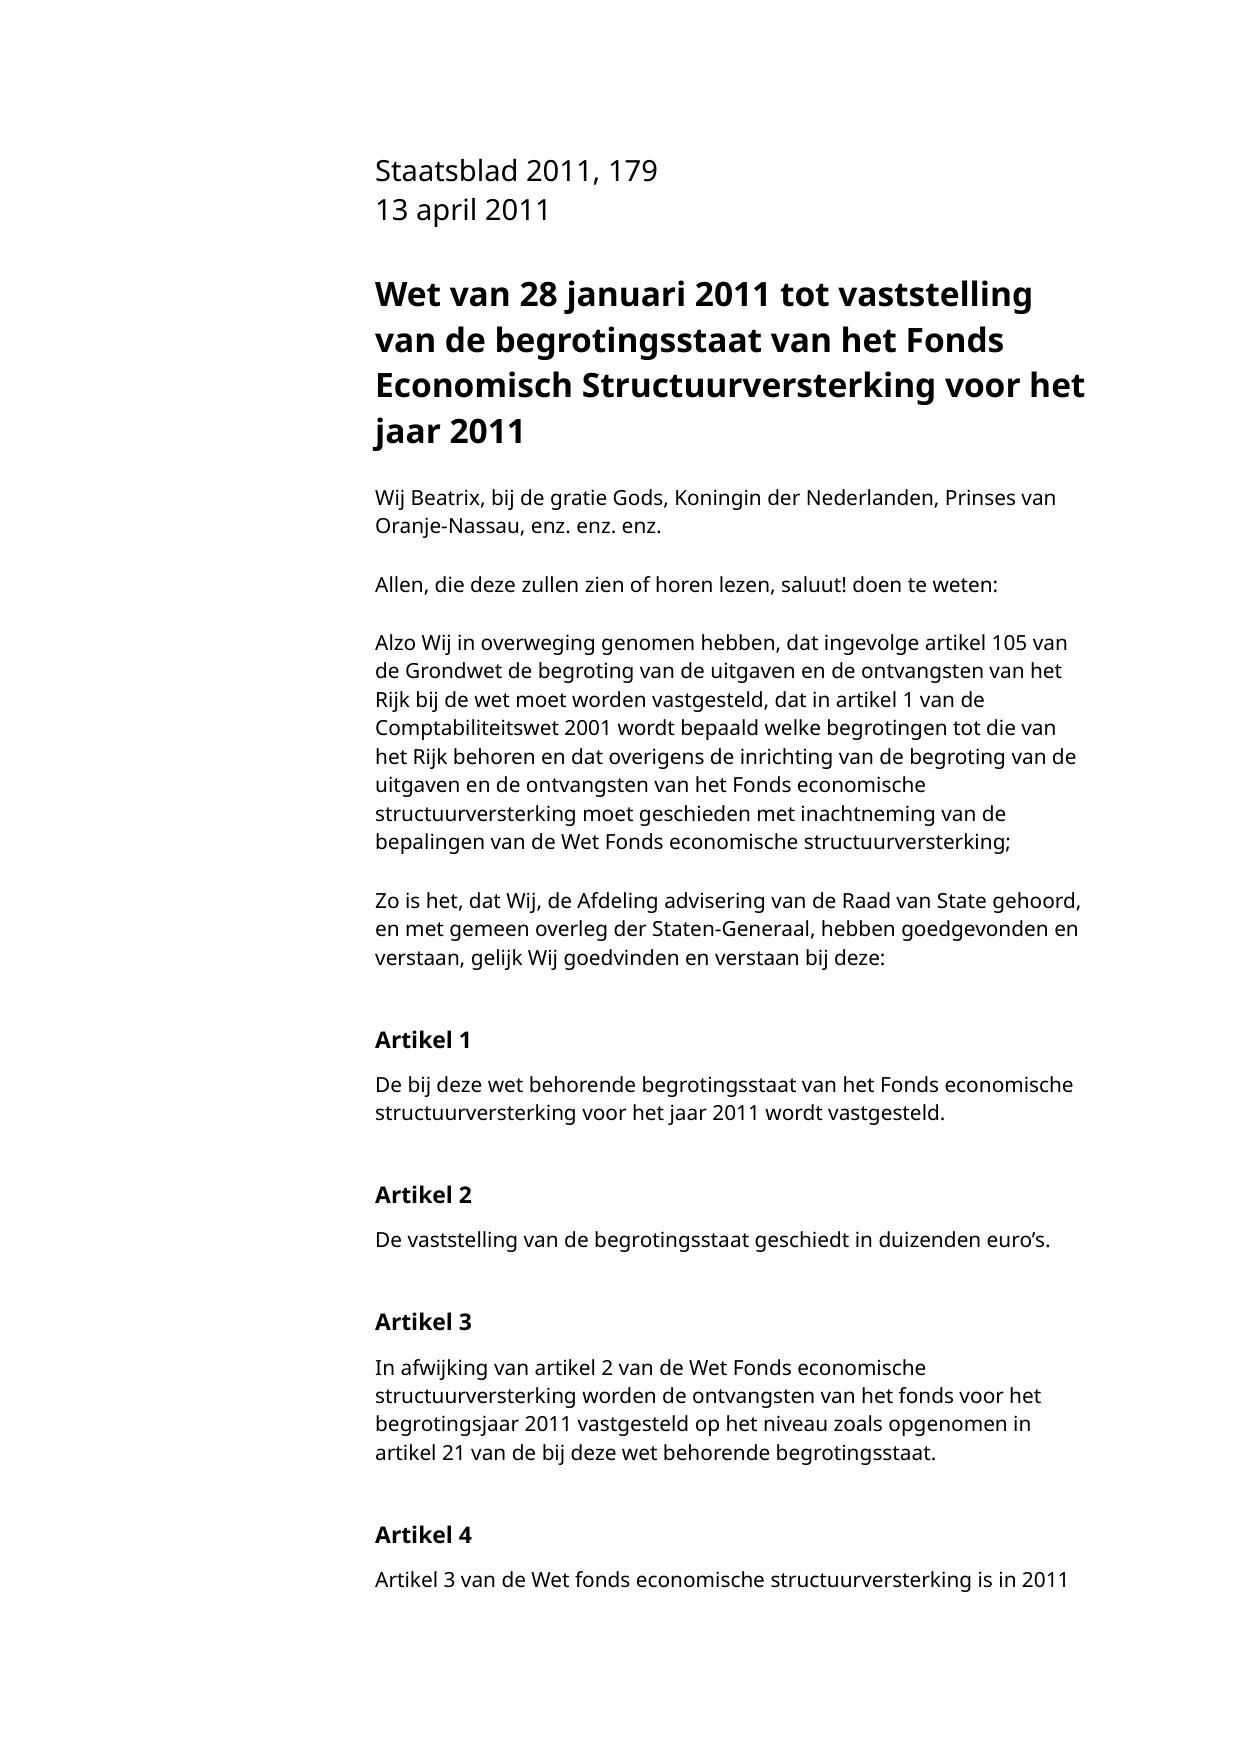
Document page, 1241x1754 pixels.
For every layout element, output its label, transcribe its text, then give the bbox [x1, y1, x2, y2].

text 13 april 2011 [375, 190, 1090, 229]
subtitle Artikel 3 [375, 1306, 1090, 1338]
text Staatsblad 2011, 179 [375, 150, 1090, 190]
text Wij Beatrix, bij de gratie Gods, Koningin der Nederlanden, Prinses van Oranje-Nassau, enz. enz. enz. [375, 483, 1090, 540]
text Artikel 3 van de Wet fonds economische structuurversterking is in 2011 [375, 1565, 1090, 1593]
text De bij deze wet behorende begrotingsstaat van het Fonds economische structuurversterking voor het jaar 2011 wordt vastgesteld. [375, 1070, 1090, 1127]
text Alzo Wij in overweging genomen hebben, dat ingevolge artikel 105 van de Grondwet de begroting van de uitgaven en de ontvangsten van het Rijk bij de wet moet worden vastgesteld, dat in artikel 1 van de Comptabiliteitswet 2001 wordt bepaald welke begrotingen tot die van het Rijk behoren en dat overigens de inrichting van de begroting van de uitgaven en de ontvangsten van het Fonds economische structuurversterking moet geschieden met inachtneming van de bepalingen van de Wet Fonds economische structuurversterking; [375, 628, 1090, 856]
text De vaststelling van de begrotingsstaat geschiedt in duizenden euro’s. [375, 1225, 1090, 1254]
subtitle Artikel 1 [375, 1023, 1090, 1055]
text Zo is het, dat Wij, de Afdeling advisering van de Raad van State gehoord, en met gemeen overleg der Staten-Generaal, hebben goedgevonden en verstaan, gelijk Wij goedvinden en verstaan bij deze: [375, 886, 1090, 971]
subtitle Wet van 28 januari 2011 tot vaststelling van de begrotingsstaat van het Fonds Economisch Structuurversterking voor het jaar 2011 [375, 271, 1090, 453]
text In afwijking van artikel 2 van de Wet Fonds economische structuurversterking worden de ontvangsten van het fonds voor het begrotingsjaar 2011 vastgesteld op het niveau zoals opgenomen in artikel 21 van de bij deze wet behorende begrotingsstaat. [375, 1353, 1090, 1466]
text Allen, die deze zullen zien of horen lezen, saluut! doen te weten: [375, 570, 1090, 598]
subtitle Artikel 4 [375, 1519, 1090, 1550]
subtitle Artikel 2 [375, 1179, 1090, 1210]
